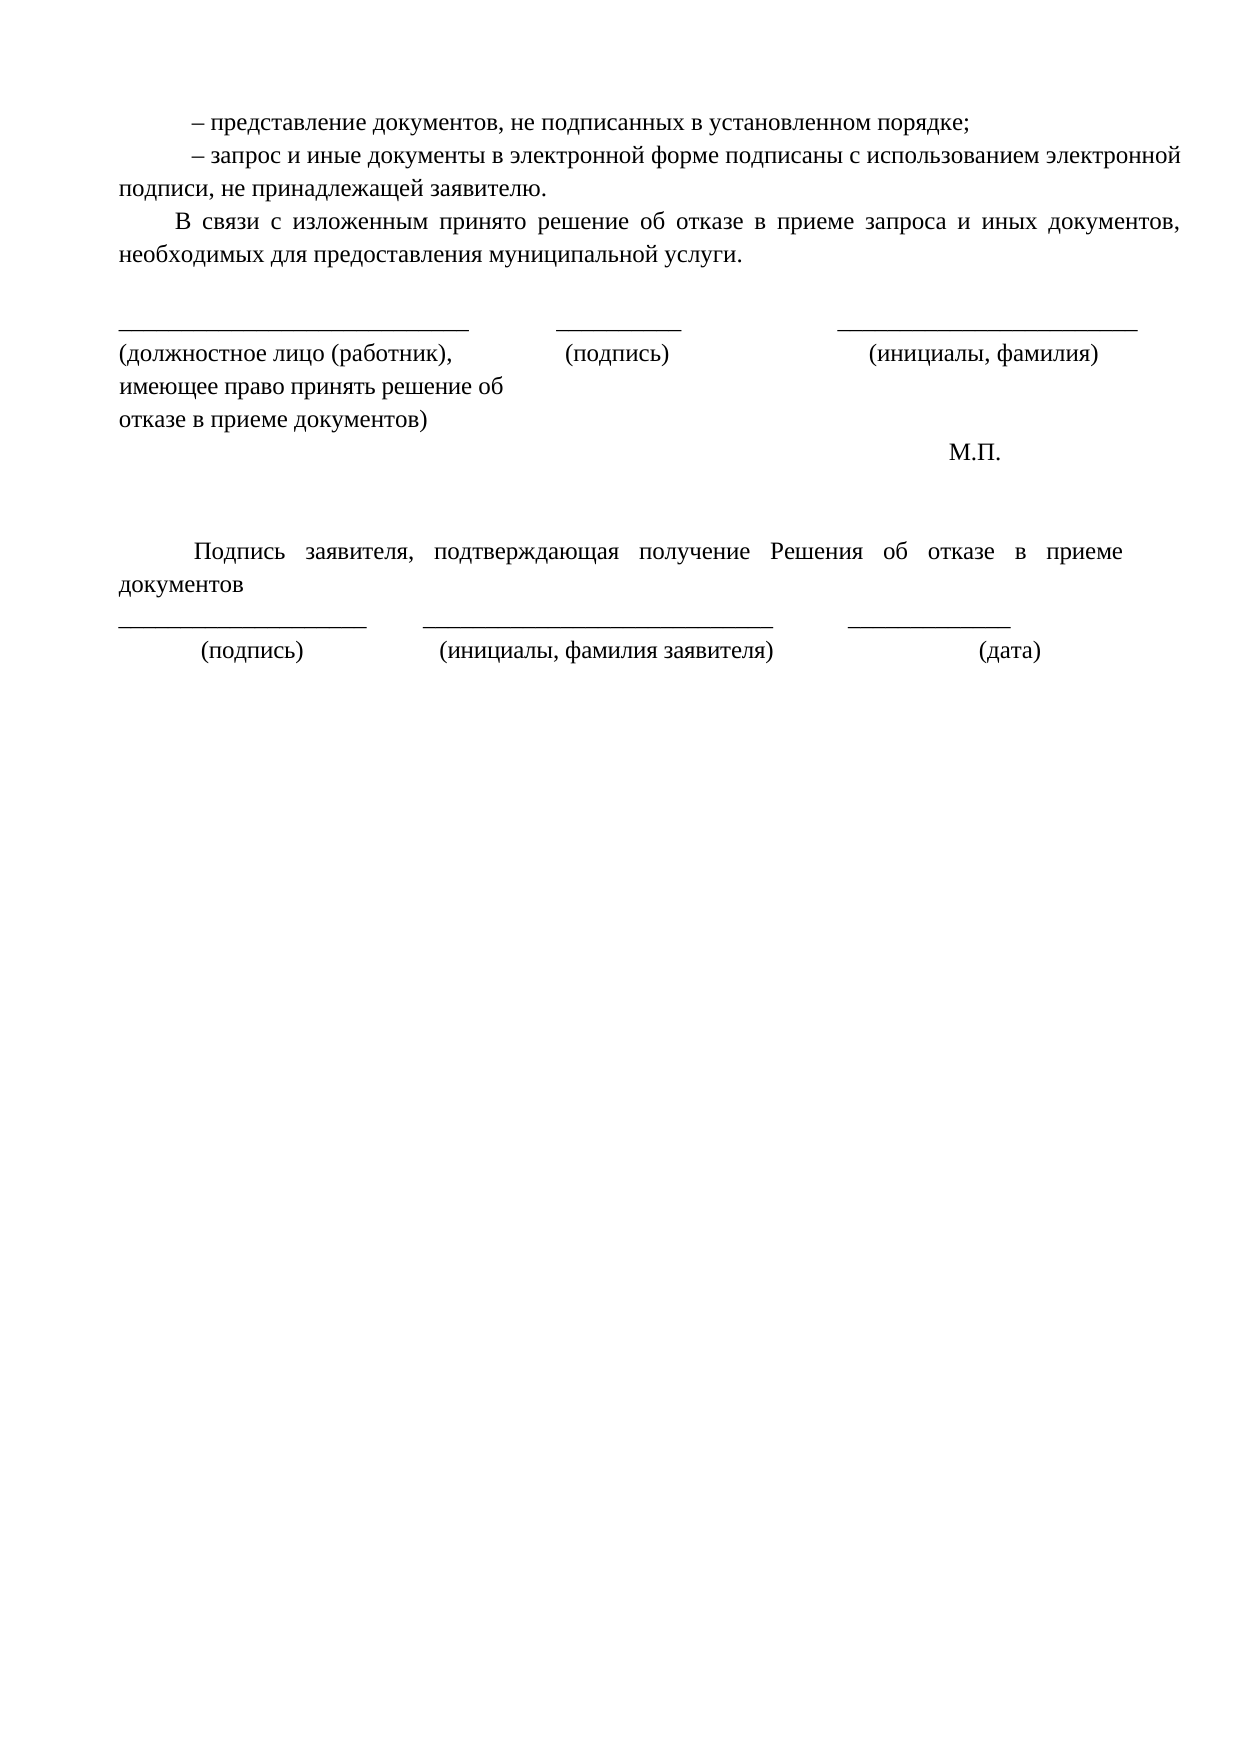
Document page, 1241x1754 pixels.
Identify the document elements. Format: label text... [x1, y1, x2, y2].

text ____________________________ _____________ [118, 602, 1181, 631]
text (должностное лицо (работник), (подпись) (инициалы, фамилия) [118, 338, 1181, 367]
text (подпись) (инициалы, фамилия заявителя) (дата) [201, 635, 1181, 664]
text – представление документов, не подписанных в установленном порядке; [118, 107, 1181, 136]
text В связи с изложенным принято решение об отказе в приеме запроса и иных документов, необходимых для предоставления муниципальной услуги. [118, 206, 1181, 268]
text Подпись заявителя, подтверждающая получение Решения об отказе в приеме документов [118, 536, 1123, 598]
text – запрос и иные документы в электронной форме подписаны с использованием электронной подписи, не принадлежащей заявителю. [118, 140, 1181, 202]
text М.П. [948, 437, 1181, 466]
text имеющее право принять решение об отказе в приеме документов) [118, 371, 543, 433]
text ____________________________ __________ ________________________ [118, 305, 1181, 334]
